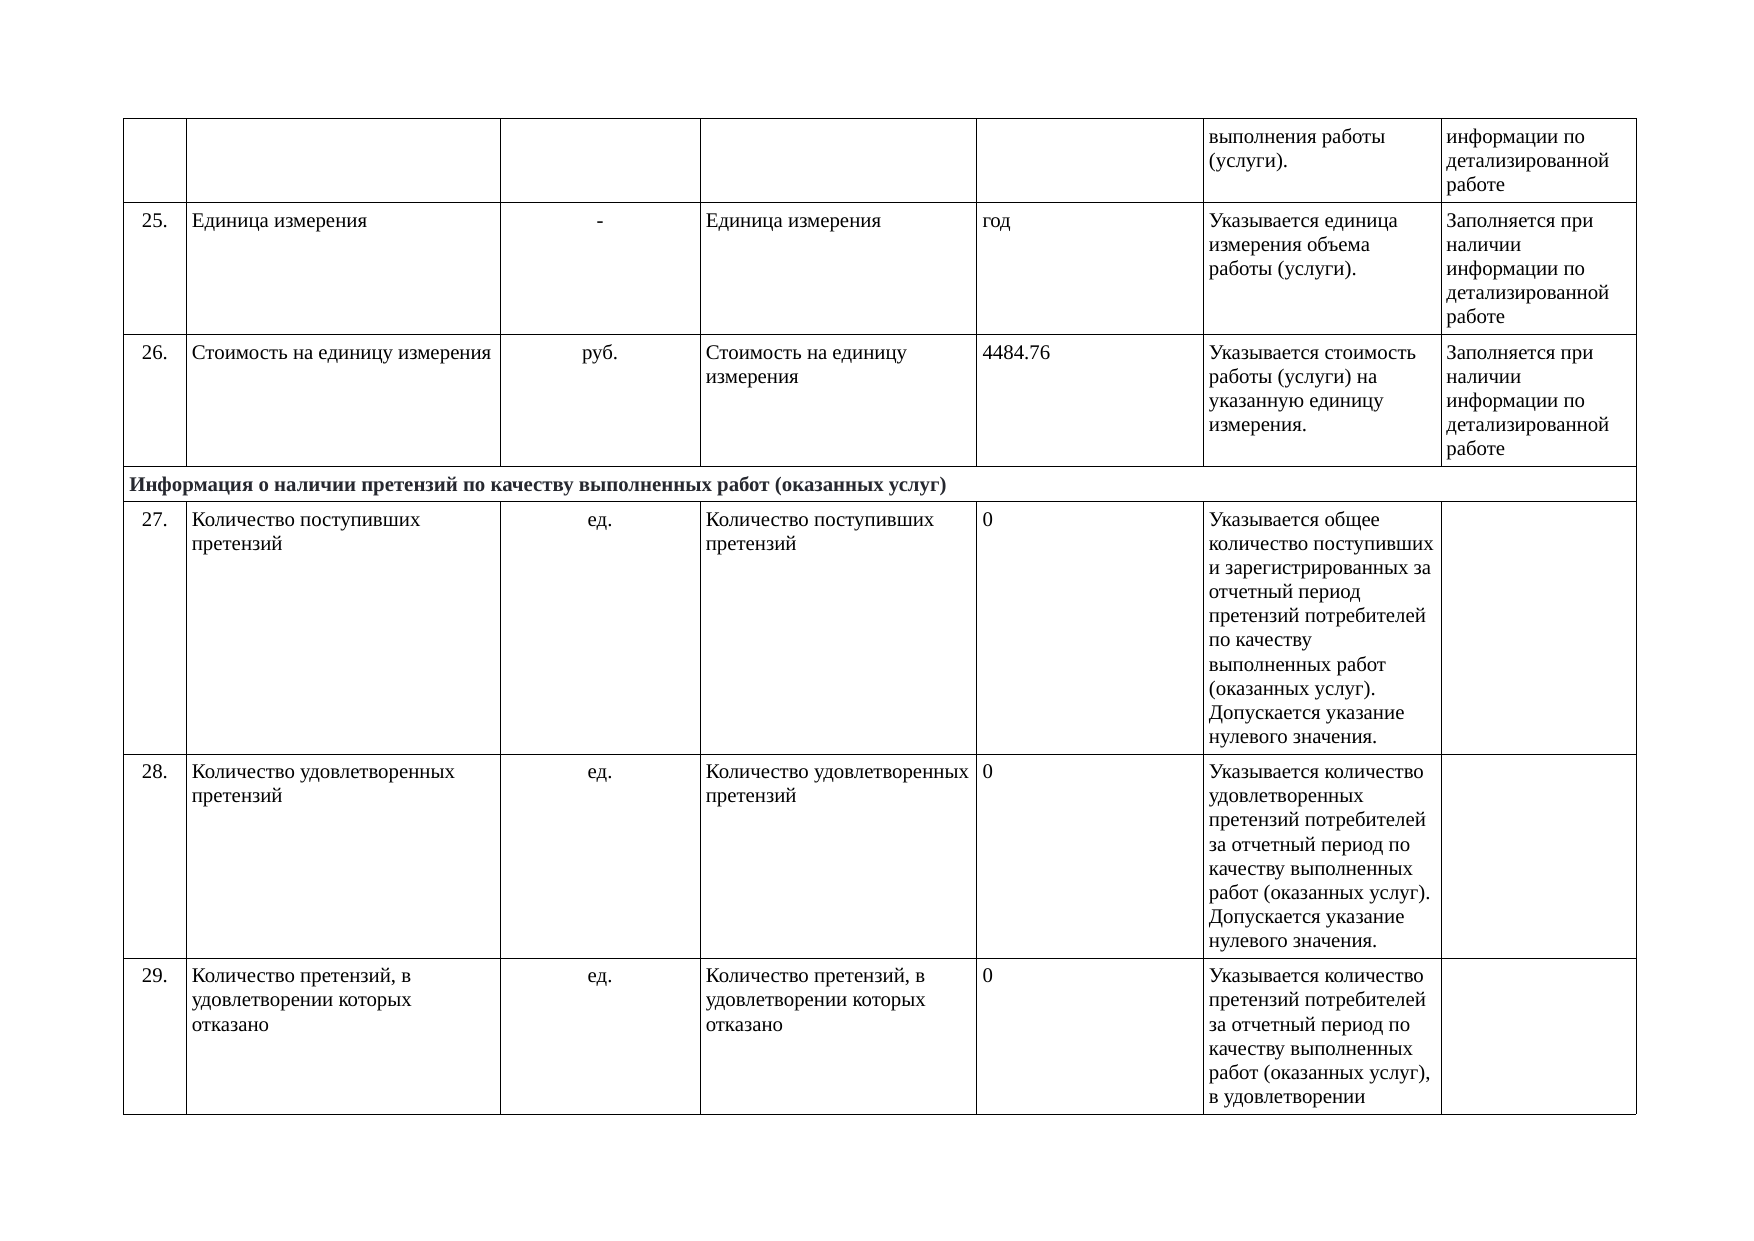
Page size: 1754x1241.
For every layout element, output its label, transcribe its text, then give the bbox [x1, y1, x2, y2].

table_cell Количество претензий, в удовлетворении которых отказано [187, 959, 500, 1113]
table_cell Указывается количество удовлетворенных претензий потребителей за отчетный период по качеству выполненных работ (оказанных услуг). Допускается указание нулевого значения. [1204, 755, 1441, 957]
table_cell Стоимость на единицу измерения [701, 335, 976, 466]
table_cell Количество удовлетворенных претензий [187, 755, 500, 957]
table_cell - [501, 203, 700, 334]
table_cell 0 [977, 755, 1203, 957]
table_cell 27. [124, 502, 186, 753]
table_cell Указывается стоимость работы (услуги) на указанную единицу измерения. [1204, 335, 1441, 466]
table_cell [187, 119, 500, 202]
table_cell Стоимость на единицу измерения [187, 335, 500, 466]
table_cell год [977, 203, 1203, 334]
table_cell информации по детализированной работе [1442, 119, 1636, 202]
table_cell 28. [124, 755, 186, 957]
table_cell 0 [977, 502, 1203, 753]
table_cell [977, 119, 1203, 202]
table_cell Единица измерения [701, 203, 976, 334]
table_cell ед. [501, 755, 700, 957]
table_cell Количество удовлетворенных претензий [701, 755, 976, 957]
table_cell Указывается единица измерения объема работы (услуги). [1204, 203, 1441, 334]
table_cell 0 [977, 959, 1203, 1113]
table_cell ед. [501, 502, 700, 753]
table_cell [1442, 755, 1636, 957]
table_cell 25. [124, 203, 186, 334]
table_cell ед. [501, 959, 700, 1113]
table_cell Информация о наличии претензий по качеству выполненных работ (оказанных услуг) [124, 467, 1636, 501]
table_cell [124, 119, 186, 202]
table_cell Заполняется при наличии информации по детализированной работе [1442, 203, 1636, 334]
table_cell руб. [501, 335, 700, 466]
table_cell Указывается общее количество поступивших и зарегистрированных за отчетный период претензий потребителей по качеству выполненных работ (оказанных услуг). Допускается указание нулевого значения. [1204, 502, 1441, 753]
table_cell - [501, 119, 700, 202]
table_cell Количество поступивших претензий [187, 502, 500, 753]
table_cell 4484,76 [977, 335, 1203, 466]
table_cell 29. [124, 959, 186, 1113]
table_cell Заполняется при наличии информации по детализированной работе [1442, 335, 1636, 466]
table_cell 26. [124, 335, 186, 466]
table_cell Указывается количество претензий потребителей за отчетный период по качеству выполненных работ (оказанных услуг), в удовлетворении [1204, 959, 1441, 1113]
table_cell Единица измерения [187, 203, 500, 334]
table_cell выполнения работы (услуги). [1204, 119, 1441, 202]
table_cell [1442, 959, 1636, 1113]
table_cell Количество поступивших претензий [701, 502, 976, 753]
table_cell [1442, 502, 1636, 753]
table_cell Количество претензий, в удовлетворении которых отказано [701, 959, 976, 1113]
table_cell [701, 119, 976, 202]
